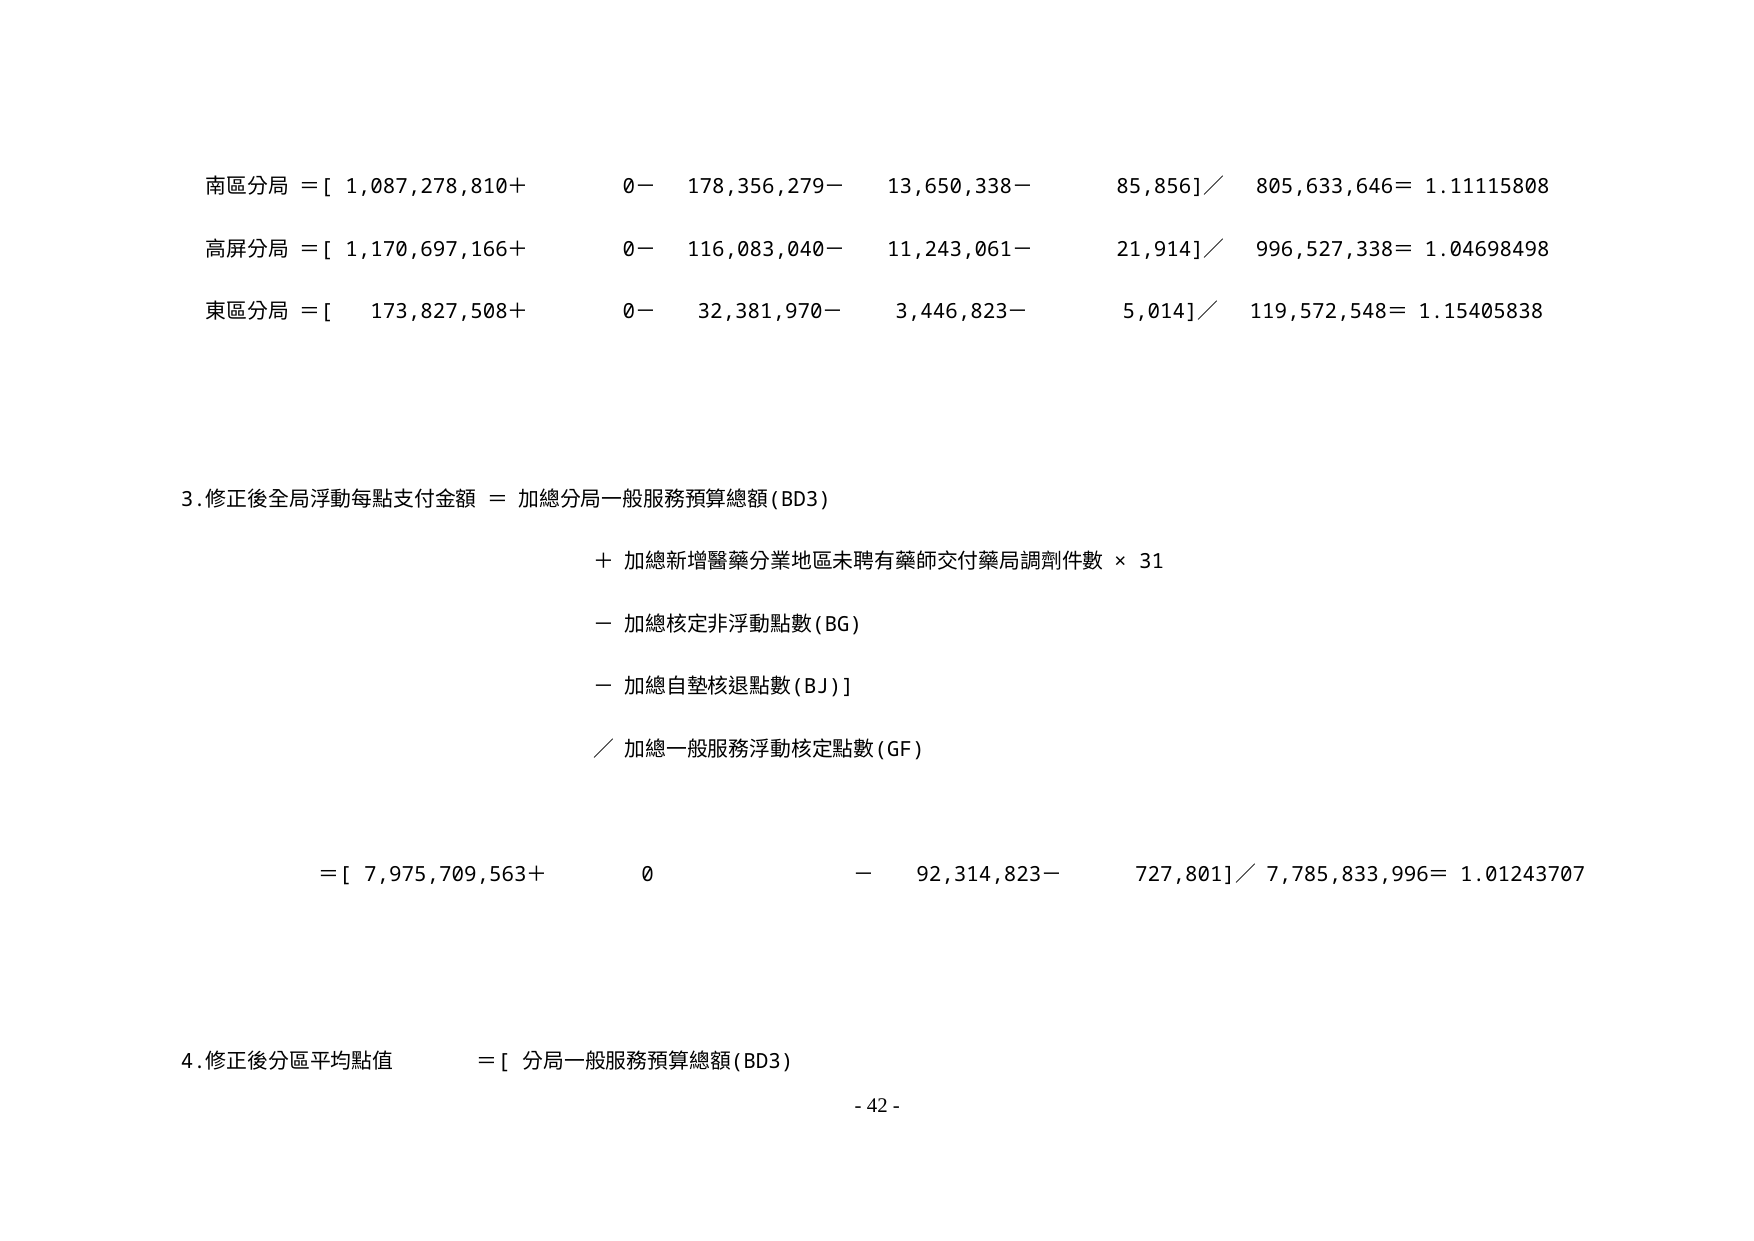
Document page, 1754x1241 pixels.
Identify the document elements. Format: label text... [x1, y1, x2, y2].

text 高屏分局 ＝[ 1,170,697,166＋ 0－ 116,083,040－ 11,243,061－ 21,914]／ 996,527,338＝ 1.04698498 [118, 206, 1636, 268]
text ＝[ 7,975,709,563＋ 0 － 92,314,823－ 727,801]／ 7,785,833,996＝ 1.01243707 [118, 831, 1636, 893]
text 3.修正後全局浮動每點支付金額 ＝ 加總分局一般服務預算總額(BD3) [118, 456, 1636, 518]
text 東區分局 ＝[ 173,827,508＋ 0－ 32,381,970－ 3,446,823－ 5,014]／ 119,572,548＝ 1.15405838 [118, 268, 1636, 331]
text ＋ 加總新增醫藥分業地區未聘有藥師交付藥局調劑件數 × 31 [118, 518, 1636, 581]
text － 加總核定非浮動點數(BG) [118, 581, 1636, 643]
text － 加總自墊核退點數(BJ)] [118, 643, 1636, 706]
text ／ 加總一般服務浮動核定點數(GF) [118, 706, 1636, 768]
text 4.修正後分區平均點值 ＝[ 分局一般服務預算總額(BD3) [118, 1018, 1636, 1081]
text 南區分局 ＝[ 1,087,278,810＋ 0－ 178,356,279－ 13,650,338－ 85,856]／ 805,633,646＝ 1.11115808 [118, 143, 1636, 206]
